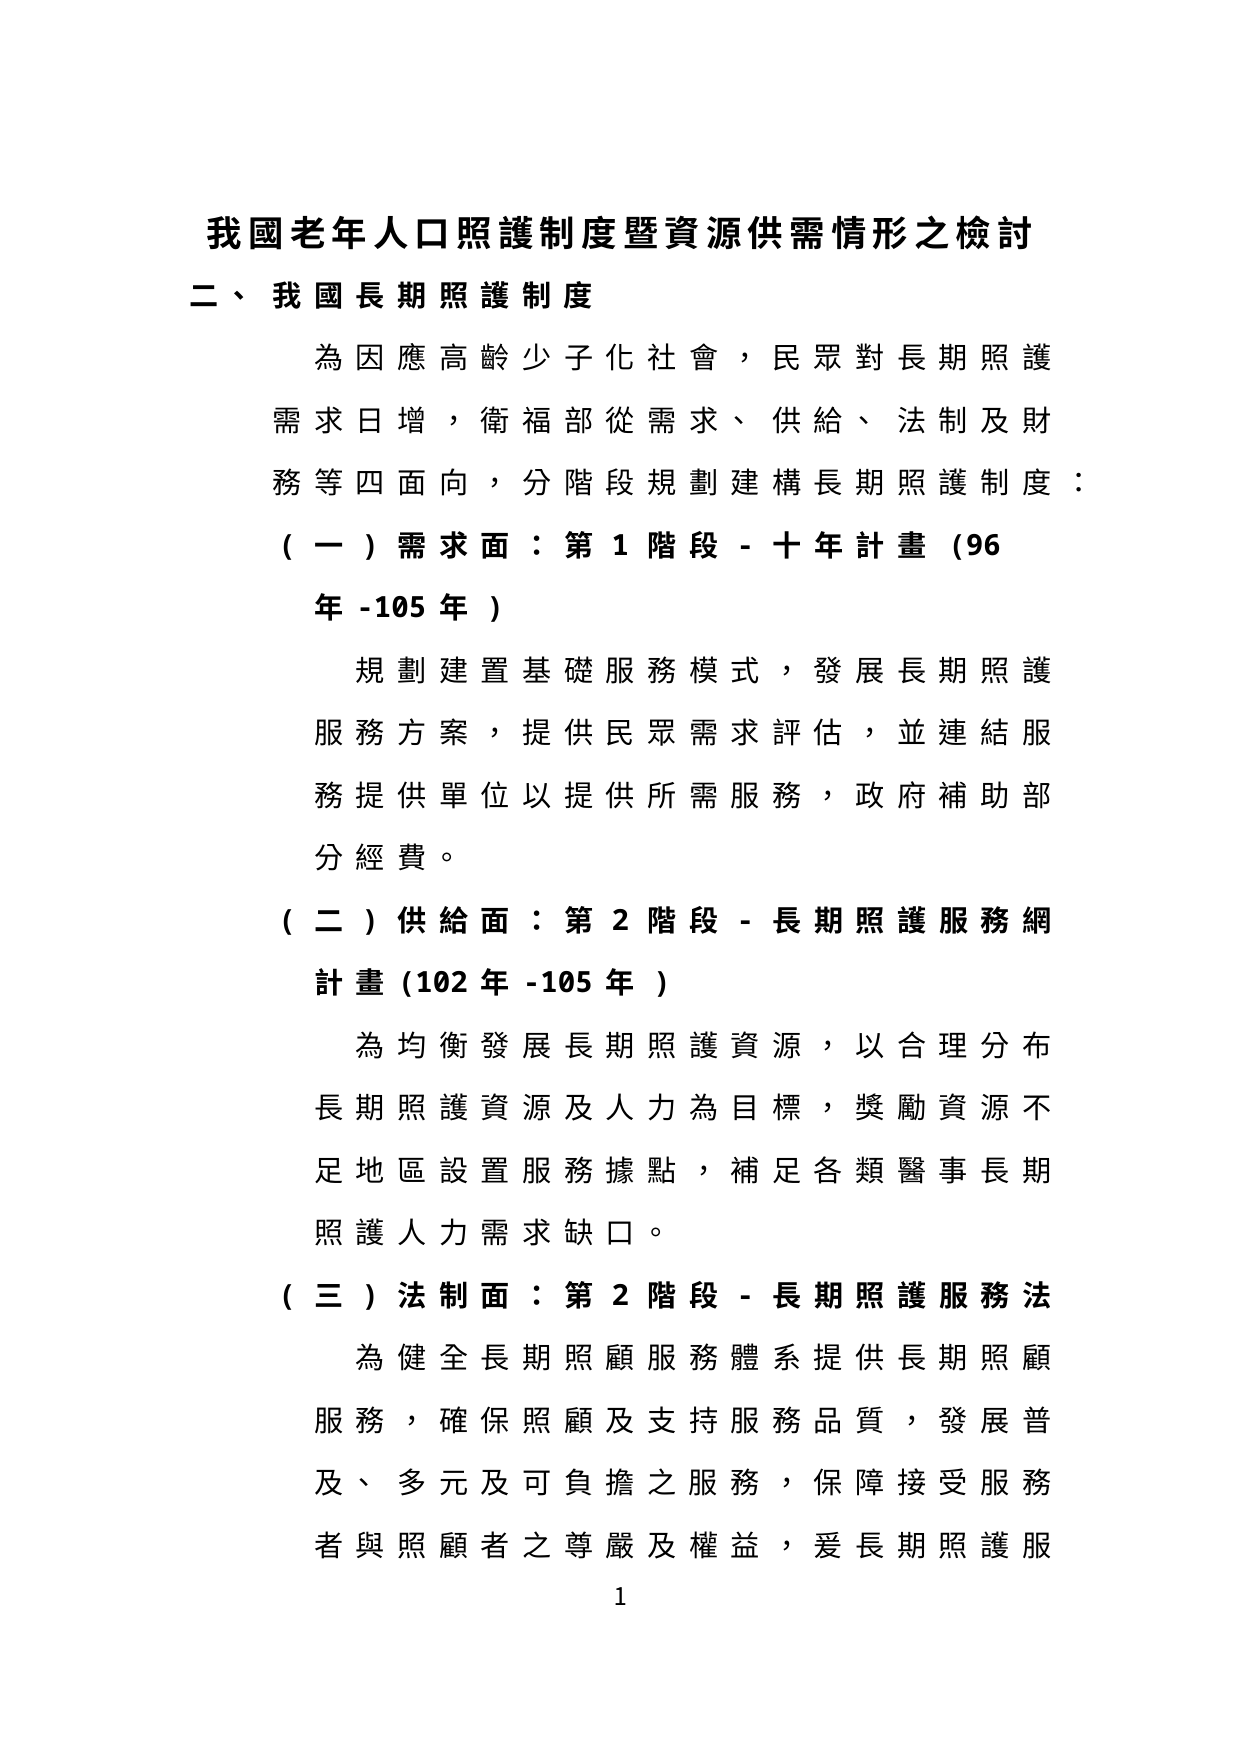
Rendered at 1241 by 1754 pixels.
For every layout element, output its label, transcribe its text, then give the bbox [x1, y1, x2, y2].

text 規劃建置基礎服務模式，發展長期照護服務方案，提供民眾需求評估，並連結服務提供單位以提供所需服務，政府補助部分經費。 [271, 627, 1058, 877]
text 我國老年人口照護制度暨資源供需情形之檢討 [183, 189, 1058, 252]
text 為因應高齡少子化社會，民眾對長期照護需求日增，衛福部從需求、供給、法制及財務等四面向，分階段規劃建構長期照護制度： [242, 314, 1058, 502]
text 二、我國長期照護制度 [183, 252, 1058, 314]
text 為健全長期照顧服務體系提供長期照顧服務，確保照顧及支持服務品質，發展普及、多元及可負擔之服務，保障接受服務者與照顧者之尊嚴及權益，爰長期照護服務法於104年6月3日制定並經總統公布，自公布後2年施行。 [271, 1314, 1058, 1564]
text 為均衡發展長期照護資源，以合理分布長期照護資源及人力為目標，獎勵資源不足地區設置服務據點，補足各類醫事長期照護人力需求缺口。 [271, 1002, 1058, 1252]
text (三)法制面：第2階段-長期照護服務法 [242, 1252, 1058, 1314]
text (二)供給面：第2階段-長期照護服務網計畫(102年-105年) [242, 877, 1058, 1002]
text (一)需求面：第1階段-十年計畫(96年-105年) [242, 502, 1058, 627]
